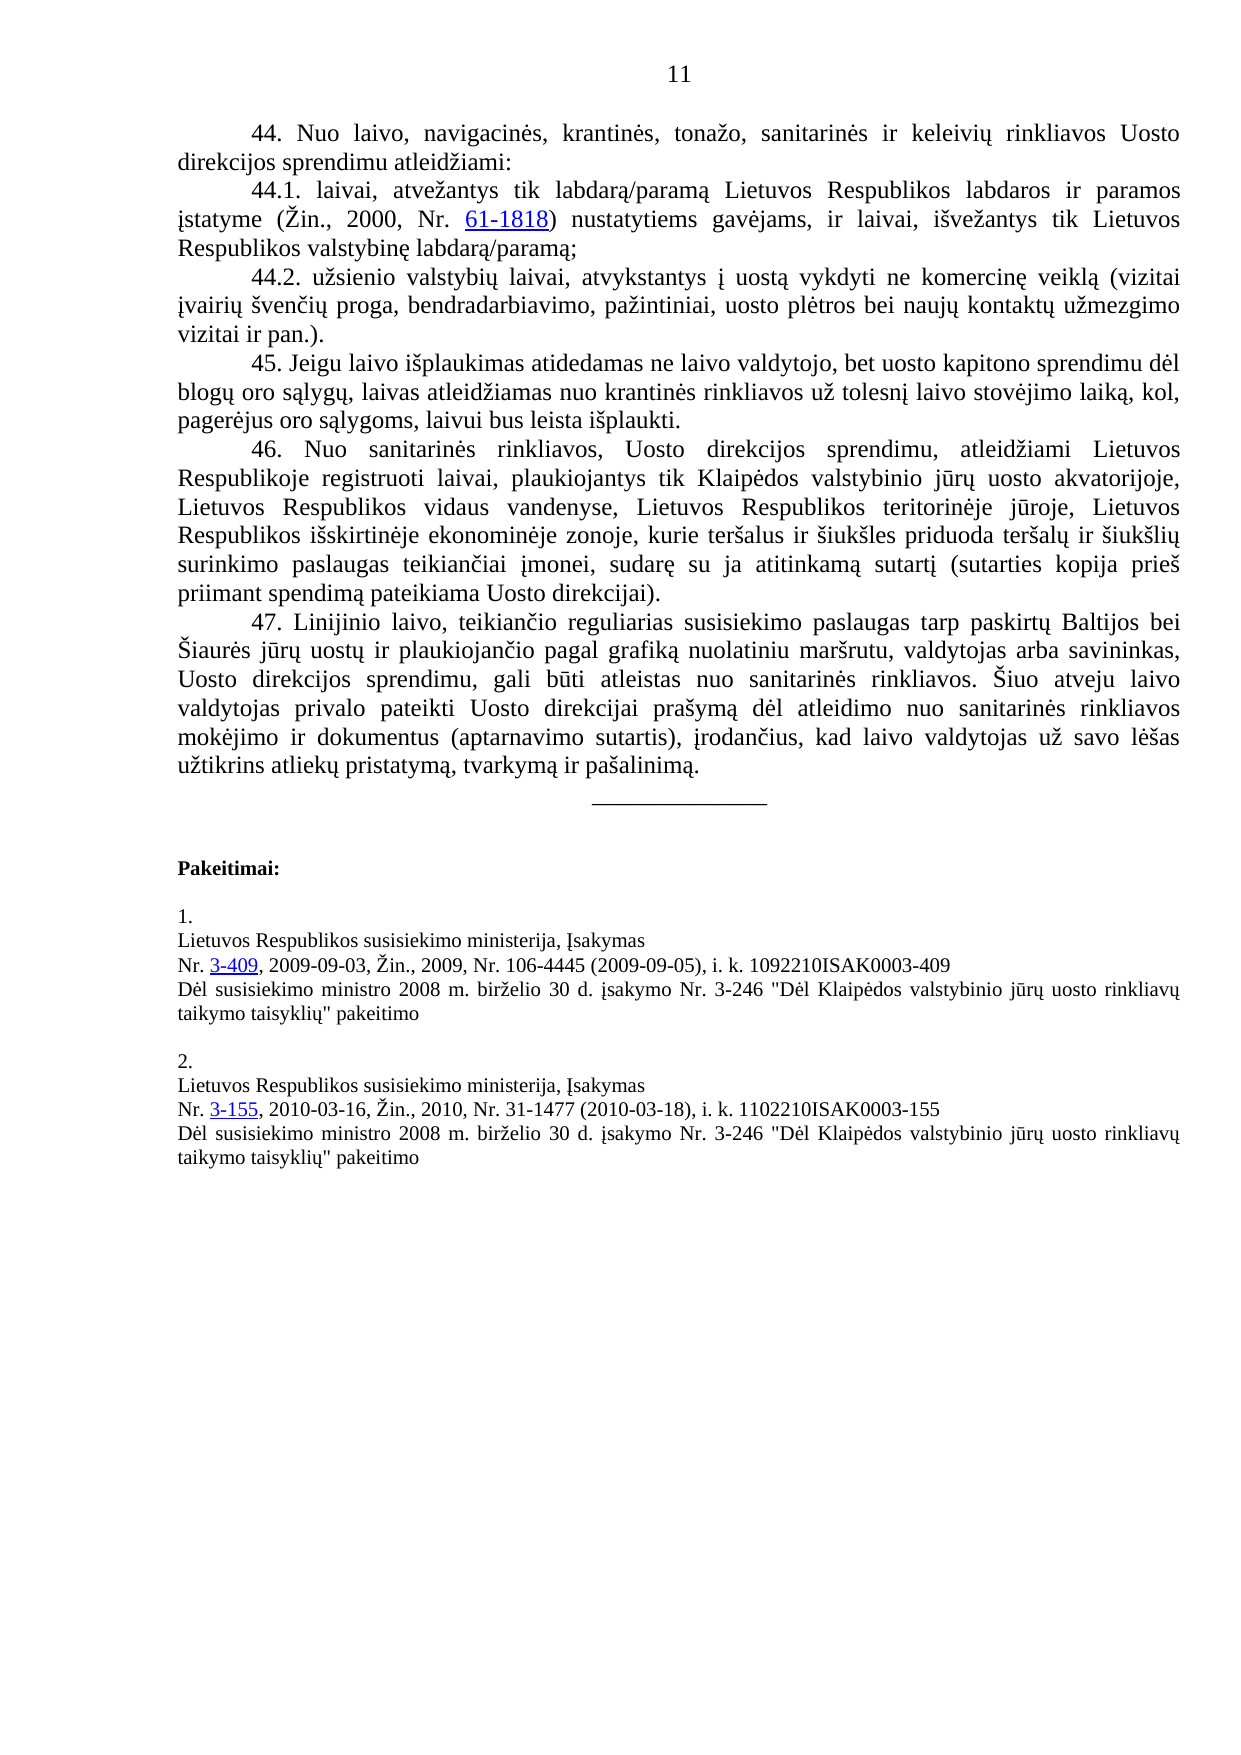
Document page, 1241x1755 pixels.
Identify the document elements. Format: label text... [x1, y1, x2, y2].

text 1. [177, 904, 1181, 928]
text 46. Nuo sanitarinės rinkliavos, Uosto direkcijos sprendimu, atleidžiami Lietuvos Respublikoje registruoti laivai, plaukiojantys tik Klaipėdos valstybinio jūrų uosto akvatorijoje, Lietuvos Respublikos vidaus vandenyse, Lietuvos Respublikos teritorinėje jūroje, Lietuvos Respublikos išskirtinėje ekonominėje zonoje, kurie teršalus ir šiukšles priduoda teršalų ir šiukšlių surinkimo paslaugas teikiančiai įmonei, sudarę su ja atitinkamą sutartį (sutarties kopija prieš priimant spendimą pateikiama Uosto direkcijai). [177, 434, 1181, 607]
text Nr. 3-155, 2010-03-16, Žin., 2010, Nr. 31-1477 (2010-03-18), i. k. 1102210ISAK0003-155 [177, 1097, 1181, 1121]
text Nr. 3-409, 2009-09-03, Žin., 2009, Nr. 106-4445 (2009-09-05), i. k. 1092210ISAK0003-409 [177, 952, 1181, 977]
text Pakeitimai: [177, 856, 1181, 880]
text Dėl susisiekimo ministro 2008 m. birželio 30 d. įsakymo Nr. 3-246 "Dėl Klaipėdos valstybinio jūrų uosto rinkliavų taikymo taisyklių" pakeitimo [177, 1121, 1181, 1169]
text 44.1. laivai, atvežantys tik labdarą/paramą Lietuvos Respublikos labdaros ir paramos įstatyme (Žin., 2000, Nr. 61-1818) nustatytiems gavėjams, ir laivai, išvežantys tik Lietuvos Respublikos valstybinę labdarą/paramą; [177, 176, 1181, 262]
text 2. [177, 1049, 1181, 1073]
text ______________ [177, 779, 1181, 808]
text Lietuvos Respublikos susisiekimo ministerija, Įsakymas [177, 1073, 1181, 1097]
text 44.2. užsienio valstybių laivai, atvykstantys į uostą vykdyti ne komercinę veiklą (vizitai įvairių švenčių proga, bendradarbiavimo, pažintiniai, uosto plėtros bei naujų kontaktų užmezgimo vizitai ir pan.). [177, 262, 1181, 348]
text 44. Nuo laivo, navigacinės, krantinės, tonažo, sanitarinės ir keleivių rinkliavos Uosto direkcijos sprendimu atleidžiami: [177, 118, 1181, 176]
text 45. Jeigu laivo išplaukimas atidedamas ne laivo valdytojo, bet uosto kapitono sprendimu dėl blogų oro sąlygų, laivas atleidžiamas nuo krantinės rinkliavos už tolesnį laivo stovėjimo laiką, kol, pagerėjus oro sąlygoms, laivui bus leista išplaukti. [177, 348, 1181, 434]
text Dėl susisiekimo ministro 2008 m. birželio 30 d. įsakymo Nr. 3-246 "Dėl Klaipėdos valstybinio jūrų uosto rinkliavų taikymo taisyklių" pakeitimo [177, 977, 1181, 1025]
text 47. Linijinio laivo, teikiančio reguliarias susisiekimo paslaugas tarp paskirtų Baltijos bei Šiaurės jūrų uostų ir plaukiojančio pagal grafiką nuolatiniu maršrutu, valdytojas arba savininkas, Uosto direkcijos sprendimu, gali būti atleistas nuo sanitarinės rinkliavos. Šiuo atveju laivo valdytojas privalo pateikti Uosto direkcijai prašymą dėl atleidimo nuo sanitarinės rinkliavos mokėjimo ir dokumentus (aptarnavimo sutartis), įrodančius, kad laivo valdytojas už savo lėšas užtikrins atliekų pristatymą, tvarkymą ir pašalinimą. [177, 607, 1181, 779]
text Lietuvos Respublikos susisiekimo ministerija, Įsakymas [177, 928, 1181, 952]
